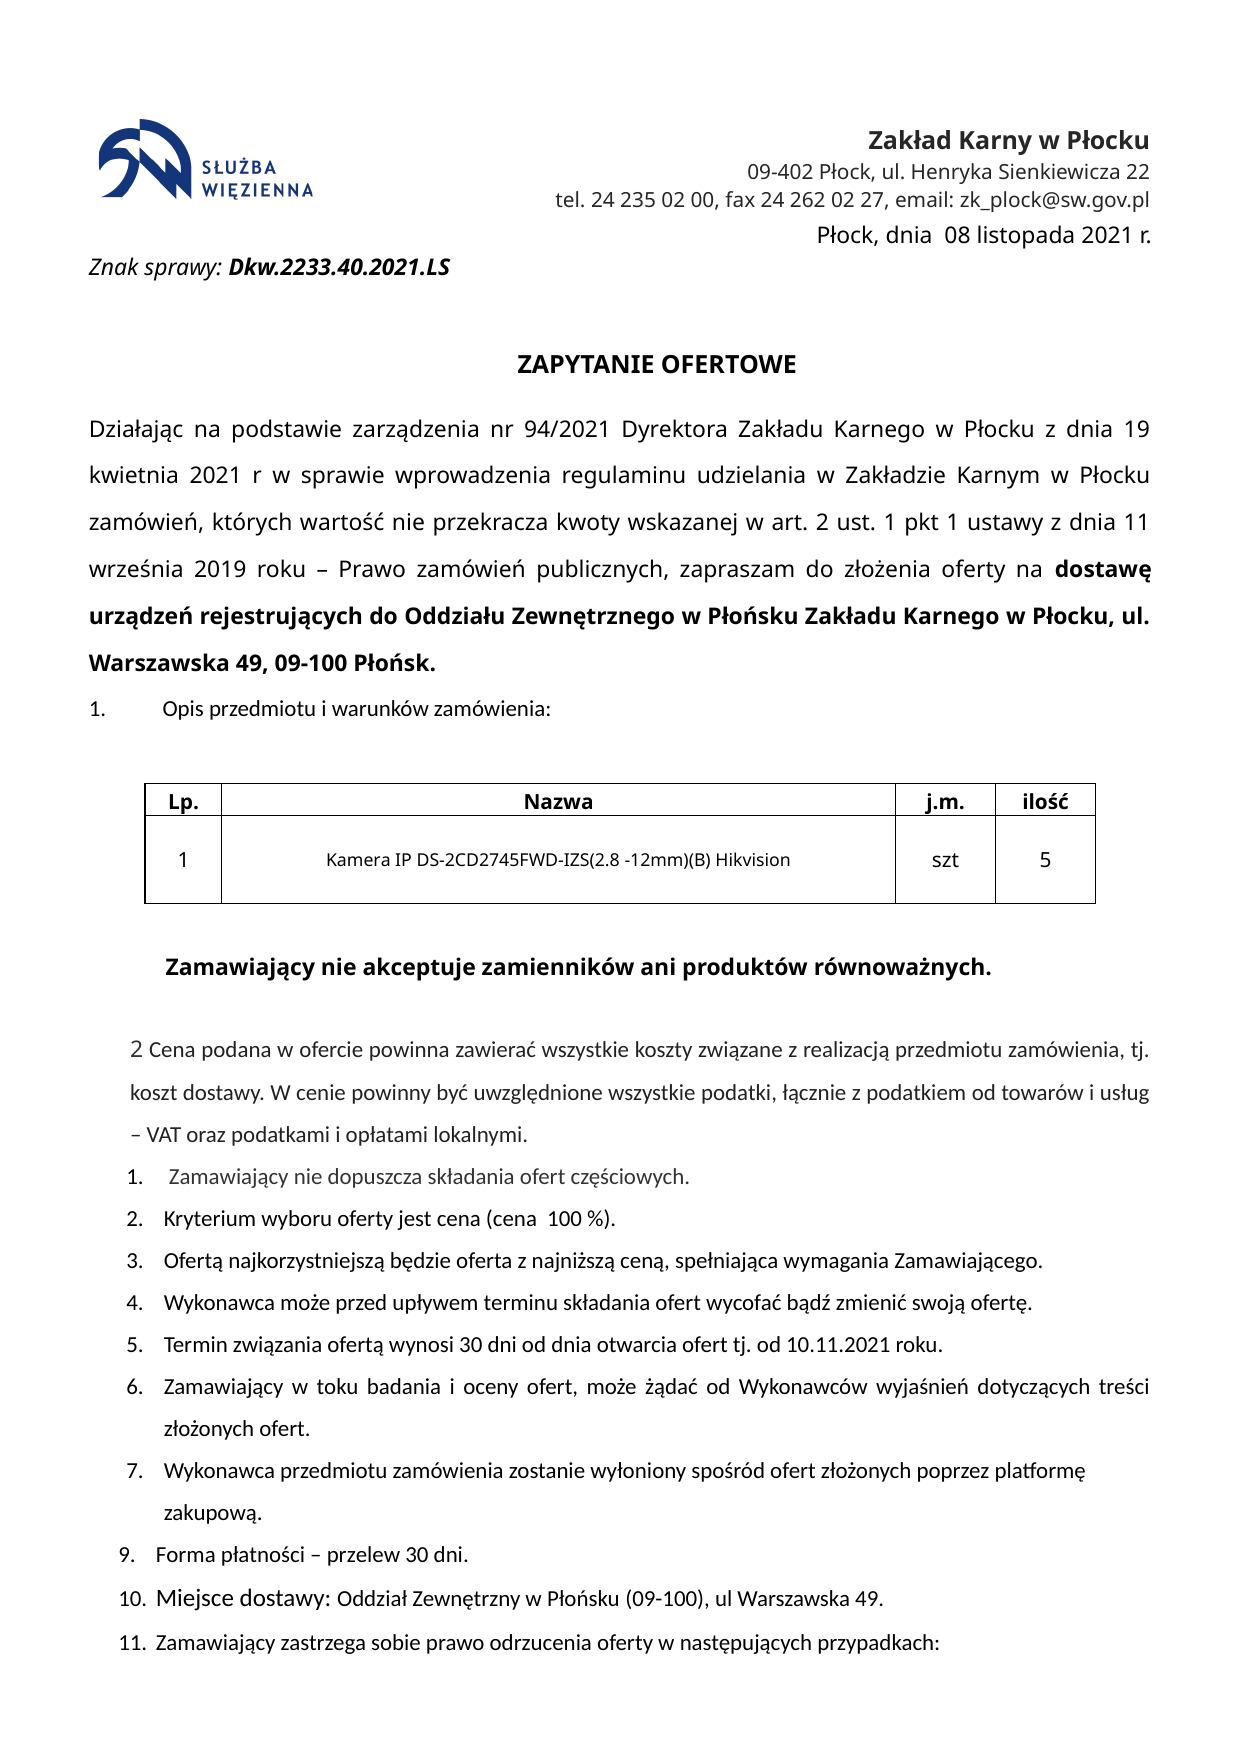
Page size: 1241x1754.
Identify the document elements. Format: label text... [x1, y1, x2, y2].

text Znak sprawy: Dkw.2233.40.2021.LS [88, 251, 1152, 282]
text ZAPYTANIE OFERTOWE [88, 347, 1152, 381]
text Zamawiający nie akceptuje zamienników ani produktów równoważnych. [165, 951, 1152, 982]
list Wykonawca przedmiotu zamówienia zostanie wyłoniony spośród ofert złożonych poprzez platformę zakupową. [126, 1456, 1152, 1526]
text Płock, dnia 08 listopada 2021 r. [88, 219, 1152, 251]
table_cell Kamera IP DS-2CD2745FWD-IZS(2.8 -12mm)(B) Hikvision [222, 816, 895, 903]
list Miejsce dostawy: Oddział Zewnętrzny w Płońsku (09-100), ul Warszawska 49. [118, 1582, 1152, 1613]
list Termin związania ofertą wynosi 30 dni od dnia otwarcia ofert tj. od 10.11.2021 roku. [126, 1330, 1152, 1358]
list Zamawiający zastrzega sobie prawo odrzucenia oferty w następujących przypadkach: [118, 1628, 1152, 1656]
table_header [93, 89, 318, 219]
text 2 Cena podana w ofercie powinna zawierać wszystkie koszty związane z realizacją przedmiotu zamówienia, tj. koszt dostawy. W cenie powinny być uwzględnione wszystkie podatki, łącznie z podatkiem od towarów i usług – VAT oraz podatkami i opłatami lokalnymi. [130, 1033, 1152, 1148]
list Opis przedmiotu i warunków zamówienia: [88, 694, 1152, 722]
table_header Lp. [146, 784, 221, 815]
list Zamawiający w toku badania i oceny ofert, może żądać od Wykonawców wyjaśnień dotyczących treści złożonych ofert. [126, 1372, 1152, 1442]
table_cell 1 [146, 816, 221, 903]
list Forma płatności – przelew 30 dni. [118, 1540, 1152, 1568]
table_cell szt [896, 816, 995, 903]
text Działając na podstawie zarządzenia nr 94/2021 Dyrektora Zakładu Karnego w Płocku z dnia 19 kwietnia 2021 r w sprawie wprowadzenia regulaminu udzielania w Zakładzie Karnym w Płocku zamówień, których wartość nie przekracza kwoty wskazanej w art. 2 ust. 1 pkt 1 ustawy z dnia 11 września 2019 roku – Prawo zamówień publicznych, zapraszam do złożenia oferty na dostawę urządzeń rejestrujących do Oddziału Zewnętrznego w Płońsku Zakładu Karnego w Płocku, ul. Warszawska 49, 09-100 Płońsk. [88, 412, 1152, 678]
table_header Zakład Karny w Płocku 09-402 Płock, ul. Henryka Sienkiewicza 22 tel. 24 235 02 00, fax 24 262 02 27, email: zk_plock@sw.gov.pl [318, 89, 1156, 219]
table_cell 5 [996, 816, 1095, 903]
list Ofertą najkorzystniejszą będzie oferta z najniższą ceną, spełniająca wymagania Zamawiającego. [126, 1246, 1152, 1274]
list Kryterium wyboru oferty jest cena (cena 100 %). [126, 1204, 1152, 1232]
list Wykonawca może przed upływem terminu składania ofert wycofać bądź zmienić swoją ofertę. [126, 1288, 1152, 1316]
list Zamawiający nie dopuszcza składania ofert częściowych. [126, 1162, 1152, 1191]
table_header ilość [996, 784, 1095, 815]
table_header j.m. [896, 784, 995, 815]
table_header Nazwa [222, 784, 895, 815]
